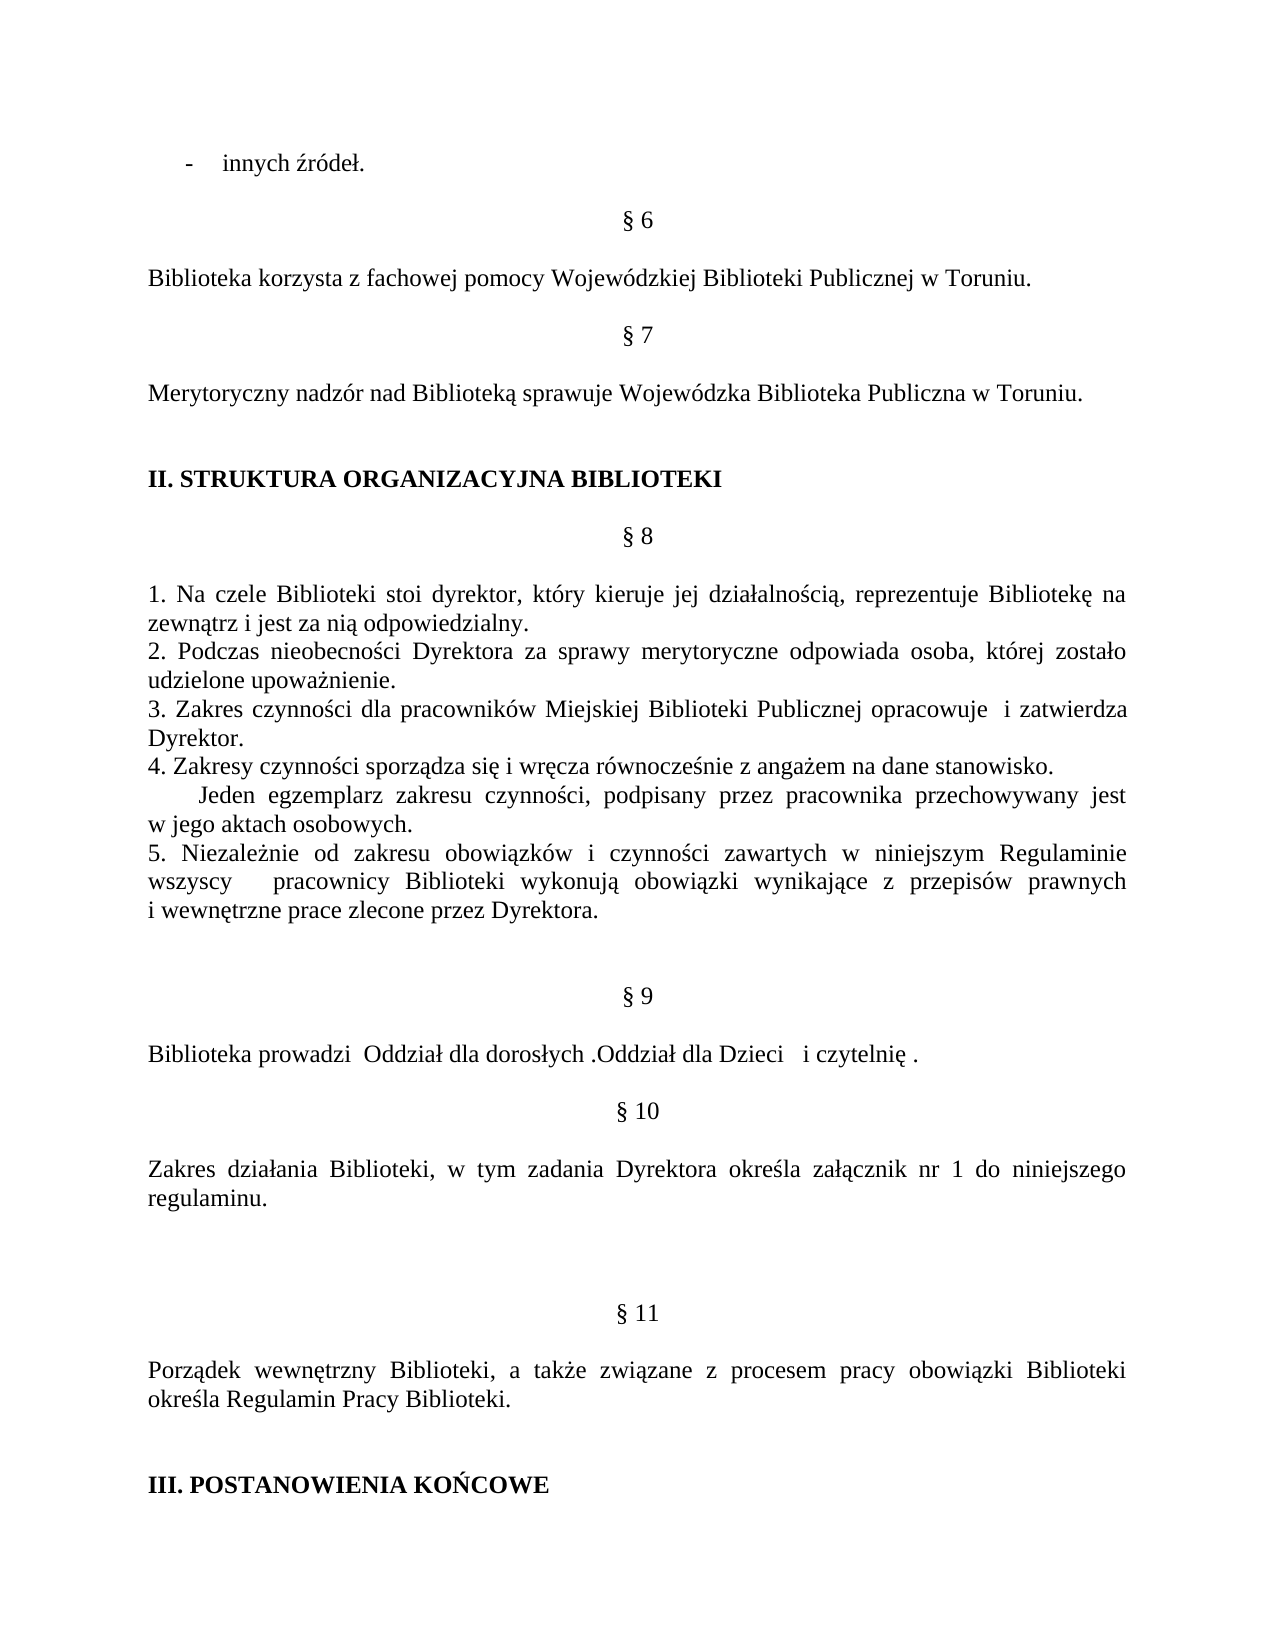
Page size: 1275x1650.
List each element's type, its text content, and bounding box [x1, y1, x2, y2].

text § 10 [148, 1096, 1127, 1125]
text Porządek wewnętrzny Biblioteki, a także związane z procesem pracy obowiązki Biblioteki określa Regulamin Pracy Biblioteki. [148, 1355, 1127, 1413]
text Zakres działania Biblioteki, w tym zadania Dyrektora określa załącznik nr 1 do niniejszego regulaminu. [148, 1154, 1127, 1211]
text § 6 [148, 205, 1127, 234]
text Jeden egzemplarz zakresu czynności, podpisany przez pracownika przechowywany jest w jego aktach osobowych. [148, 780, 1127, 838]
text - innych źródeł. [185, 148, 1127, 176]
text II. STRUKTURA ORGANIZACYJNA BIBLIOTEKI [148, 464, 1127, 493]
text 3. Zakres czynności dla pracowników Miejskiej Biblioteki Publicznej opracowuje i zatwierdza Dyrektor. [148, 694, 1127, 751]
text 1. Na czele Biblioteki stoi dyrektor, który kieruje jej działalnością, reprezentuje Bibliotekę na zewnątrz i jest za nią odpowiedzialny. [148, 579, 1127, 636]
text 5. Niezależnie od zakresu obowiązków i czynności zawartych w niniejszym Regulaminie wszyscy pracownicy Biblioteki wykonują obowiązki wynikające z przepisów prawnych i wewnętrzne prace zlecone przez Dyrektora. [148, 838, 1127, 924]
text 4. Zakresy czynności sporządza się i wręcza równocześnie z angażem na dane stanowisko. [148, 751, 1127, 780]
text Merytoryczny nadzór nad Biblioteką sprawuje Wojewódzka Biblioteka Publiczna w Toruniu. [148, 378, 1127, 406]
text Biblioteka prowadzi Oddział dla dorosłych .Oddział dla Dzieci i czytelnię . [148, 1039, 1127, 1068]
text Biblioteka korzysta z fachowej pomocy Wojewódzkiej Biblioteki Publicznej w Toruniu. [148, 263, 1127, 291]
text § 7 [148, 320, 1127, 349]
text § 11 [148, 1298, 1127, 1326]
text III. POSTANOWIENIA KOŃCOWE [148, 1470, 1127, 1499]
text § 8 [148, 521, 1127, 550]
text 2. Podczas nieobecności Dyrektora za sprawy merytoryczne odpowiada osoba, której zostało udzielone upoważnienie. [148, 636, 1127, 694]
text § 9 [148, 981, 1127, 1010]
